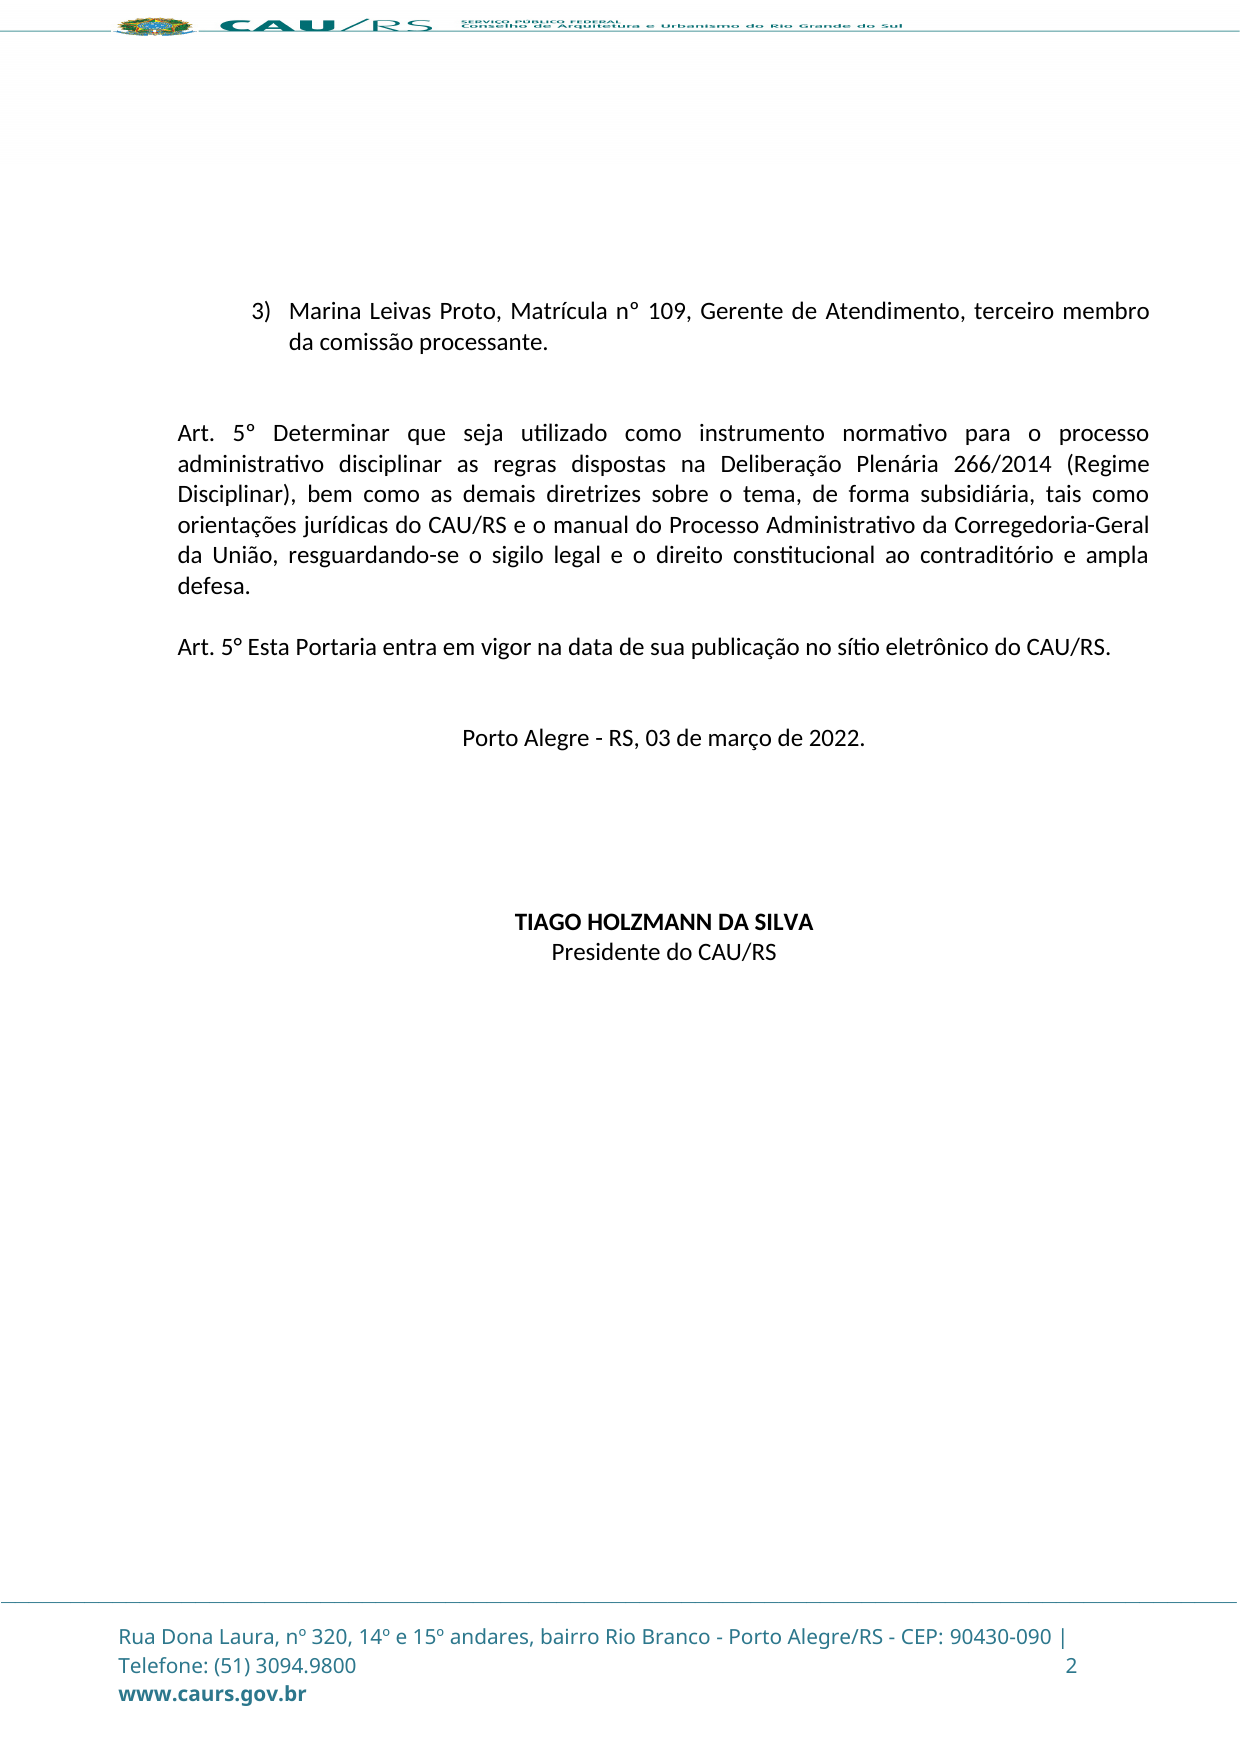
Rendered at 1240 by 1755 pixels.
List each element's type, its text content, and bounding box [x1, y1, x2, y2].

text Art. 5º Determinar que seja utilizado como instrumento normativo para o processo administrativo disciplinar as regras dispostas na Deliberação Plenária 266/2014 (Regime Disciplinar), bem como as demais diretrizes sobre o tema, de forma subsidiária, tais como orientações jurídicas do CAU/RS e o manual do Processo Administrativo da Corregedoria-Geral da União, resguardando-se o sigilo legal e o direito constitucional ao contraditório e ampla defesa. [177, 417, 1151, 601]
list Marina Leivas Proto, Matrícula nº 109, Gerente de Atendimento, terceiro membro da comissão processante. [251, 295, 1151, 356]
text TIAGO HOLZMANN DA SILVA [177, 906, 1151, 936]
text Presidente do CAU/RS [177, 936, 1151, 967]
text Porto Alegre - RS, 03 de março de 2022. [177, 723, 1151, 753]
text Art. 5° Esta Portaria entra em vigor na data de sua publicação no sítio eletrônico do CAU/RS. [177, 631, 1151, 662]
